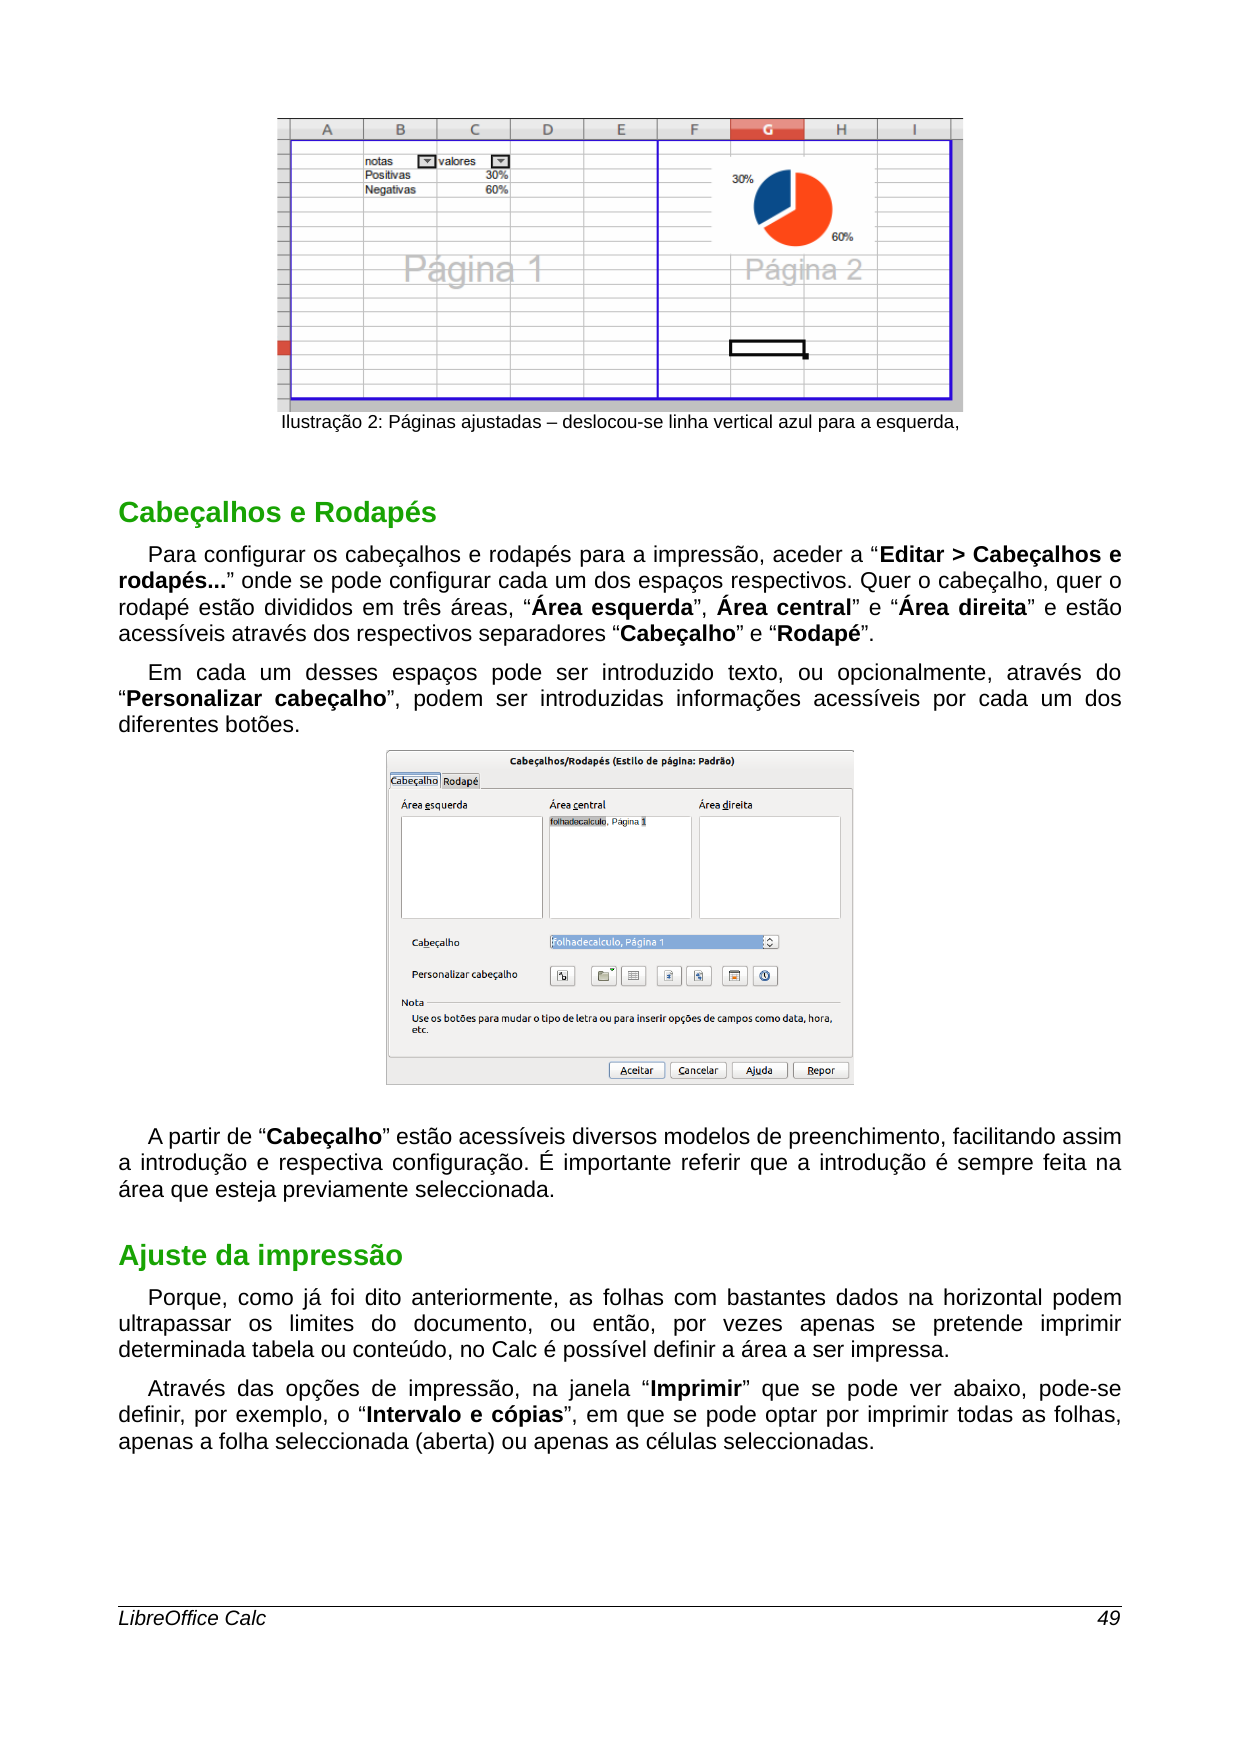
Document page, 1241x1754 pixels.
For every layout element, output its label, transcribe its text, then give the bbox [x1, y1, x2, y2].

picture [386, 750, 854, 1085]
subtitle Ajuste da impressão [118, 1238, 1122, 1271]
text Em cada um desses espaços pode ser introduzido texto, ou opcionalmente, através do “Personalizar cabeçalho”, podem ser introduzidas informações acessíveis por cada um dos diferentes botões. [118, 659, 1122, 738]
subtitle Cabeçalhos e Rodapés [118, 495, 1122, 528]
text Porque, como já foi dito anteriormente, as folhas com bastantes dados na horizontal podem ultrapassar os limites do documento, ou então, por vezes apenas se pretende imprimir determinada tabela ou conteúdo, no Calc é possível definir a área a ser impressa. [118, 1283, 1122, 1363]
text Ilustração 2: Páginas ajustadas – deslocou-se linha vertical azul para a esquerda, [277, 412, 963, 433]
text Através das opções de impressão, na janela “Imprimir” que se pode ver abaixo, pode-se definir, por exemplo, o “Intervalo e cópias”, em que se pode optar por imprimir todas as folhas, apenas a folha seleccionada (aberta) ou apenas as células seleccionadas. [118, 1375, 1122, 1454]
text A partir de “Cabeçalho” estão acessíveis diversos modelos de preenchimento, facilitando assim a introdução e respectiva configuração. É importante referir que a introdução é sempre feita na área que esteja previamente seleccionada. [118, 1123, 1122, 1202]
text Para configurar os cabeçalhos e rodapés para a impressão, aceder a “Editar > Cabeçalhos e rodapés...” onde se pode configurar cada um dos espaços respectivos. Quer o cabeçalho, quer o rodapé estão divididos em três áreas, “Área esquerda”, Área central” e “Área direita” e estão acessíveis através dos respectivos separadores “Cabeçalho” e “Rodapé”. [118, 541, 1122, 646]
